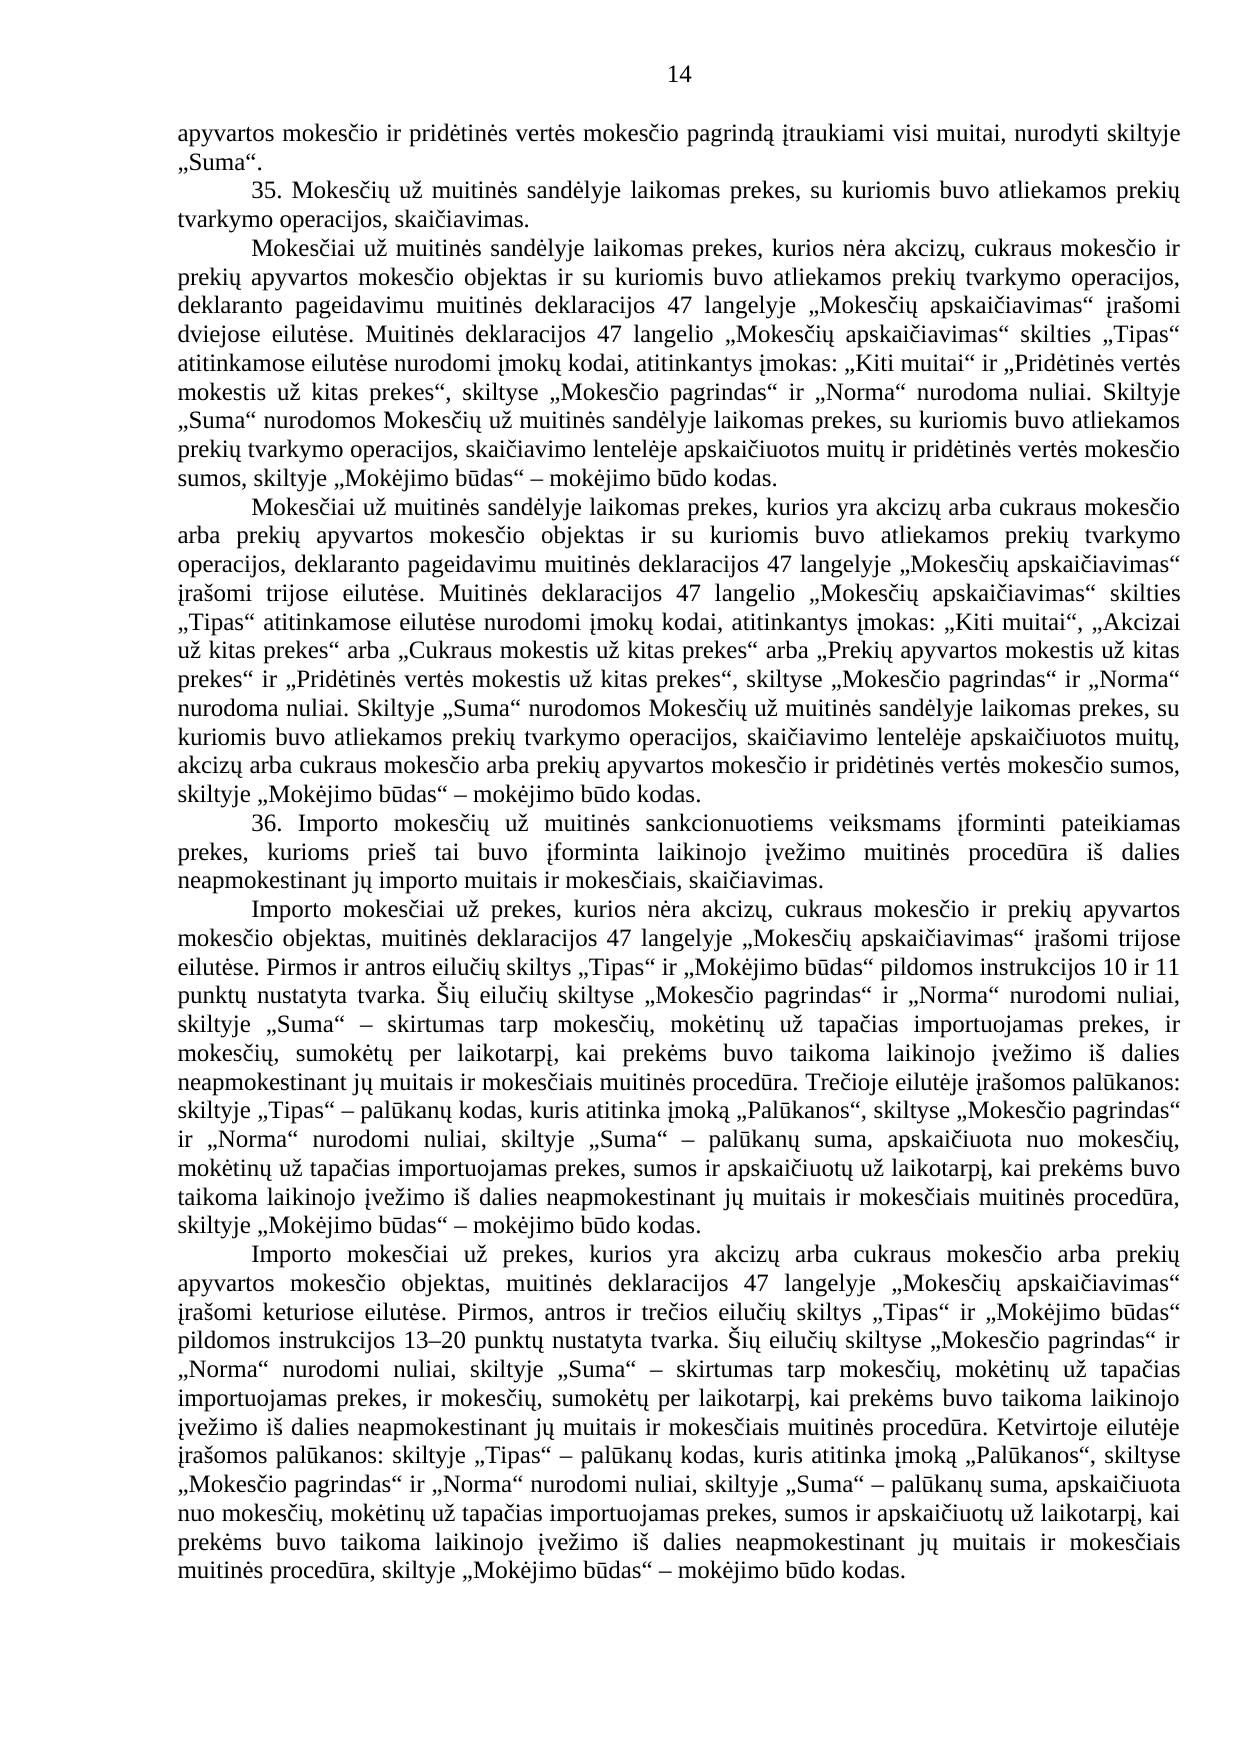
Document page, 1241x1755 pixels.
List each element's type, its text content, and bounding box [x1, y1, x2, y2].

text Mokesčiai už muitinės sandėlyje laikomas prekes, kurios yra akcizų arba cukraus mokesčio arba prekių apyvartos mokesčio objektas ir su kuriomis buvo atliekamos prekių tvarkymo operacijos, deklaranto pageidavimu muitinės deklaracijos 47 langelyje „Mokesčių apskaičiavimas“ įrašomi trijose eilutėse. Muitinės deklaracijos 47 langelio „Mokesčių apskaičiavimas“ skilties „Tipas“ atitinkamose eilutėse nurodomi įmokų kodai, atitinkantys įmokas: „Kiti muitai“, „Akcizai už kitas prekes“ arba „Cukraus mokestis už kitas prekes“ arba „Prekių apyvartos mokestis už kitas prekes“ ir „Pridėtinės vertės mokestis už kitas prekes“, skiltyse „Mokesčio pagrindas“ ir „Norma“ nurodoma nuliai. Skiltyje „Suma“ nurodomos Mokesčių už muitinės sandėlyje laikomas prekes, su kuriomis buvo atliekamos prekių tvarkymo operacijos, skaičiavimo lentelėje apskaičiuotos muitų, akcizų arba cukraus mokesčio arba prekių apyvartos mokesčio ir pridėtinės vertės mokesčio sumos, skiltyje „Mokėjimo būdas“ – mokėjimo būdo kodas. [177, 492, 1181, 808]
text 35. Mokesčių už muitinės sandėlyje laikomas prekes, su kuriomis buvo atliekamos prekių tvarkymo operacijos, skaičiavimas. [177, 176, 1181, 233]
text Importo mokesčiai už prekes, kurios nėra akcizų, cukraus mokesčio ir prekių apyvartos mokesčio objektas, muitinės deklaracijos 47 langelyje „Mokesčių apskaičiavimas“ įrašomi trijose eilutėse. Pirmos ir antros eilučių skiltys „Tipas“ ir „Mokėjimo būdas“ pildomos instrukcijos 10 ir 11 punktų nustatyta tvarka. Šių eilučių skiltyse „Mokesčio pagrindas“ ir „Norma“ nurodomi nuliai, skiltyje „Suma“ – skirtumas tarp mokesčių, mokėtinų už tapačias importuojamas prekes, ir mokesčių, sumokėtų per laikotarpį, kai prekėms buvo taikoma laikinojo įvežimo iš dalies neapmokestinant jų muitais ir mokesčiais muitinės procedūra. Trečioje eilutėje įrašomos palūkanos: skiltyje „Tipas“ – palūkanų kodas, kuris atitinka įmoką „Palūkanos“, skiltyse „Mokesčio pagrindas“ ir „Norma“ nurodomi nuliai, skiltyje „Suma“ – palūkanų suma, apskaičiuota nuo mokesčių, mokėtinų už tapačias importuojamas prekes, sumos ir apskaičiuotų už laikotarpį, kai prekėms buvo taikoma laikinojo įvežimo iš dalies neapmokestinant jų muitais ir mokesčiais muitinės procedūra, skiltyje „Mokėjimo būdas“ – mokėjimo būdo kodas. [177, 894, 1181, 1239]
text Mokesčiai už muitinės sandėlyje laikomas prekes, kurios nėra akcizų, cukraus mokesčio ir prekių apyvartos mokesčio objektas ir su kuriomis buvo atliekamos prekių tvarkymo operacijos, deklaranto pageidavimu muitinės deklaracijos 47 langelyje „Mokesčių apskaičiavimas“ įrašomi dviejose eilutėse. Muitinės deklaracijos 47 langelio „Mokesčių apskaičiavimas“ skilties „Tipas“ atitinkamose eilutėse nurodomi įmokų kodai, atitinkantys įmokas: „Kiti muitai“ ir „Pridėtinės vertės mokestis už kitas prekes“, skiltyse „Mokesčio pagrindas“ ir „Norma“ nurodoma nuliai. Skiltyje „Suma“ nurodomos Mokesčių už muitinės sandėlyje laikomas prekes, su kuriomis buvo atliekamos prekių tvarkymo operacijos, skaičiavimo lentelėje apskaičiuotos muitų ir pridėtinės vertės mokesčio sumos, skiltyje „Mokėjimo būdas“ – mokėjimo būdo kodas. [177, 233, 1181, 492]
text Importo mokesčiai už prekes, kurios yra akcizų arba cukraus mokesčio arba prekių apyvartos mokesčio objektas, muitinės deklaracijos 47 langelyje „Mokesčių apskaičiavimas“ įrašomi keturiose eilutėse. Pirmos, antros ir trečios eilučių skiltys „Tipas“ ir „Mokėjimo būdas“ pildomos instrukcijos 13–20 punktų nustatyta tvarka. Šių eilučių skiltyse „Mokesčio pagrindas“ ir „Norma“ nurodomi nuliai, skiltyje „Suma“ – skirtumas tarp mokesčių, mokėtinų už tapačias importuojamas prekes, ir mokesčių, sumokėtų per laikotarpį, kai prekėms buvo taikoma laikinojo įvežimo iš dalies neapmokestinant jų muitais ir mokesčiais muitinės procedūra. Ketvirtoje eilutėje įrašomos palūkanos: skiltyje „Tipas“ – palūkanų kodas, kuris atitinka įmoką „Palūkanos“, skiltyse „Mokesčio pagrindas“ ir „Norma“ nurodomi nuliai, skiltyje „Suma“ – palūkanų suma, apskaičiuota nuo mokesčių, mokėtinų už tapačias importuojamas prekes, sumos ir apskaičiuotų už laikotarpį, kai prekėms buvo taikoma laikinojo įvežimo iš dalies neapmokestinant jų muitais ir mokesčiais muitinės procedūra, skiltyje „Mokėjimo būdas“ – mokėjimo būdo kodas. [177, 1239, 1181, 1584]
text 36. Importo mokesčių už muitinės sankcionuotiems veiksmams įforminti pateikiamas prekes, kurioms prieš tai buvo įforminta laikinojo įvežimo muitinės procedūra iš dalies neapmokestinant jų importo muitais ir mokesčiais, skaičiavimas. [177, 808, 1181, 894]
text apyvartos mokesčio ir pridėtinės vertės mokesčio pagrindą įtraukiami visi muitai, nurodyti skiltyje „Suma“. [177, 118, 1181, 176]
